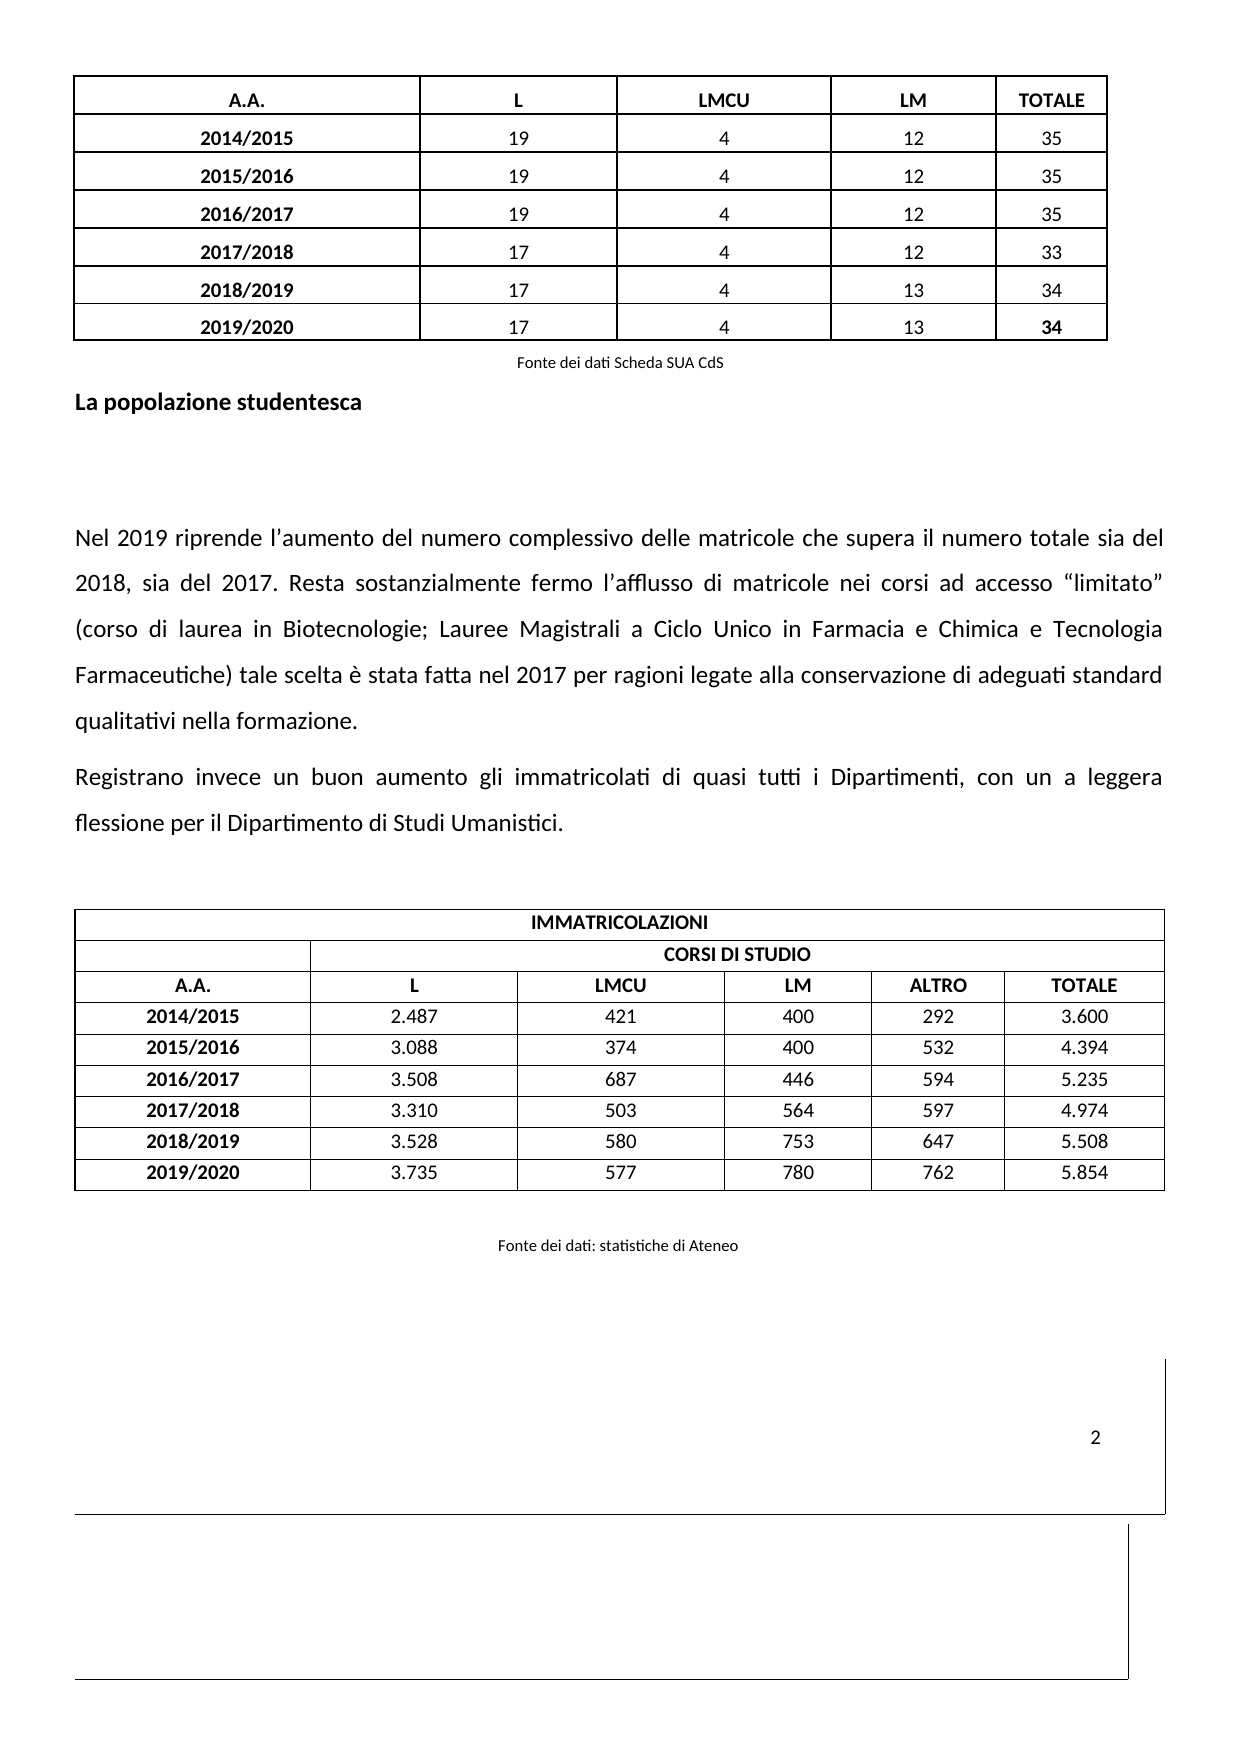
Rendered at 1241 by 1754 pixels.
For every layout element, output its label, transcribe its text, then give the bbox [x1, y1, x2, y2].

table_cell 2017/2018 [75, 229, 419, 264]
table_cell 12 [832, 153, 995, 189]
table_cell TOTALE [1005, 972, 1164, 1002]
table_cell 35 [997, 115, 1106, 151]
table_cell 446 [725, 1066, 871, 1096]
table_cell 5.854 [1005, 1160, 1164, 1190]
table_cell TOTALE [997, 77, 1106, 113]
table_cell 2018/2019 [76, 1128, 310, 1158]
table_cell 4 [618, 267, 830, 302]
table_header IMMATRICOLAZIONI [76, 910, 1164, 940]
table_cell 503 [518, 1097, 724, 1127]
table_cell 2015/2016 [76, 1035, 310, 1065]
table_cell CORSI DI STUDIO [311, 941, 1164, 971]
table_cell 19 [421, 115, 616, 151]
table_cell 2014/2015 [75, 115, 419, 151]
table_cell 19 [421, 191, 616, 227]
table_cell LM [725, 972, 871, 1002]
table_cell A.A. [76, 972, 310, 1002]
table_cell 12 [832, 115, 995, 151]
table_cell 3.088 [311, 1035, 517, 1065]
table_cell 12 [832, 191, 995, 227]
table_cell 2018/2019 [75, 267, 419, 302]
text Nel 2019 riprende l’aumento del numero complessivo delle matricole che supera il numero totale sia del 2018, sia del 2017. Resta sostanzialmente fermo l’afflusso di matricole nei corsi ad accesso “limitato” (corso di laurea in Biotecnologie; Lauree Magistrali a Ciclo Unico in Farmacia e Chimica e Tecnologia Farmaceutiche) tale scelta è stata fatta nel 2017 per ragioni legate alla conservazione di adeguati standard qualitativi nella formazione. [75, 522, 1165, 735]
table_cell 12 [832, 229, 995, 264]
table_cell 17 [421, 267, 616, 302]
table_cell 374 [518, 1035, 724, 1065]
table_cell 3.310 [311, 1097, 517, 1127]
table_cell 577 [518, 1160, 724, 1190]
table_cell 580 [518, 1128, 724, 1158]
table_cell 19 [421, 153, 616, 189]
table_cell 3.735 [311, 1160, 517, 1190]
table_cell 2016/2017 [76, 1066, 310, 1096]
table_cell 2019/2020 [76, 1160, 310, 1190]
table_cell 594 [872, 1066, 1004, 1096]
table_cell 3.600 [1005, 1003, 1164, 1033]
table_cell 2.487 [311, 1003, 517, 1033]
table_cell 4 [618, 229, 830, 264]
table_cell 17 [421, 229, 616, 264]
text La popolazione studentesca [75, 386, 1165, 416]
table_cell [76, 941, 310, 971]
table_cell 35 [997, 153, 1106, 189]
table_cell 647 [872, 1128, 1004, 1158]
table_cell 532 [872, 1035, 1004, 1065]
table_cell L [311, 972, 517, 1002]
table_cell 4.974 [1005, 1097, 1164, 1127]
text Registrano invece un buon aumento gli immatricolati di quasi tutti i Dipartimenti, con un a leggera flessione per il Dipartimento di Studi Umanistici. [75, 761, 1165, 837]
table_cell L [421, 77, 616, 113]
table_cell 400 [725, 1003, 871, 1033]
table_cell 400 [725, 1035, 871, 1065]
table_cell 780 [725, 1160, 871, 1190]
table_cell 13 [832, 304, 995, 339]
table_cell 2014/2015 [76, 1003, 310, 1033]
table_cell 4.394 [1005, 1035, 1164, 1065]
table_cell 292 [872, 1003, 1004, 1033]
table_cell 687 [518, 1066, 724, 1096]
table_cell LMCU [518, 972, 724, 1002]
table_cell 33 [997, 229, 1106, 264]
table_cell 597 [872, 1097, 1004, 1127]
table_cell 3.508 [311, 1066, 517, 1096]
table_cell 35 [997, 191, 1106, 227]
table_cell 564 [725, 1097, 871, 1127]
text Fonte dei dati: statistiche di Ateneo [75, 1235, 1165, 1255]
table_cell 762 [872, 1160, 1004, 1190]
table_cell 2019/2020 [75, 304, 419, 339]
table_cell 753 [725, 1128, 871, 1158]
table_cell LM [832, 77, 995, 113]
table_cell 5.508 [1005, 1128, 1164, 1158]
table_cell 5.235 [1005, 1066, 1164, 1096]
table_cell 3.528 [311, 1128, 517, 1158]
table_cell A.A. [75, 77, 419, 113]
table_cell 2016/2017 [75, 191, 419, 227]
table_cell 34 [997, 304, 1106, 339]
table_cell 421 [518, 1003, 724, 1033]
table_cell 13 [832, 267, 995, 302]
table_cell 4 [618, 304, 830, 339]
table_cell 34 [997, 267, 1106, 302]
table_cell 2017/2018 [76, 1097, 310, 1127]
table_cell LMCU [618, 77, 830, 113]
table_cell 4 [618, 153, 830, 189]
table_cell ALTRO [872, 972, 1004, 1002]
table_cell 4 [618, 191, 830, 227]
table_cell 2015/2016 [75, 153, 419, 189]
text Fonte dei dati Scheda SUA CdS [75, 352, 1165, 372]
table_cell 4 [618, 115, 830, 151]
table_cell 17 [421, 304, 616, 339]
